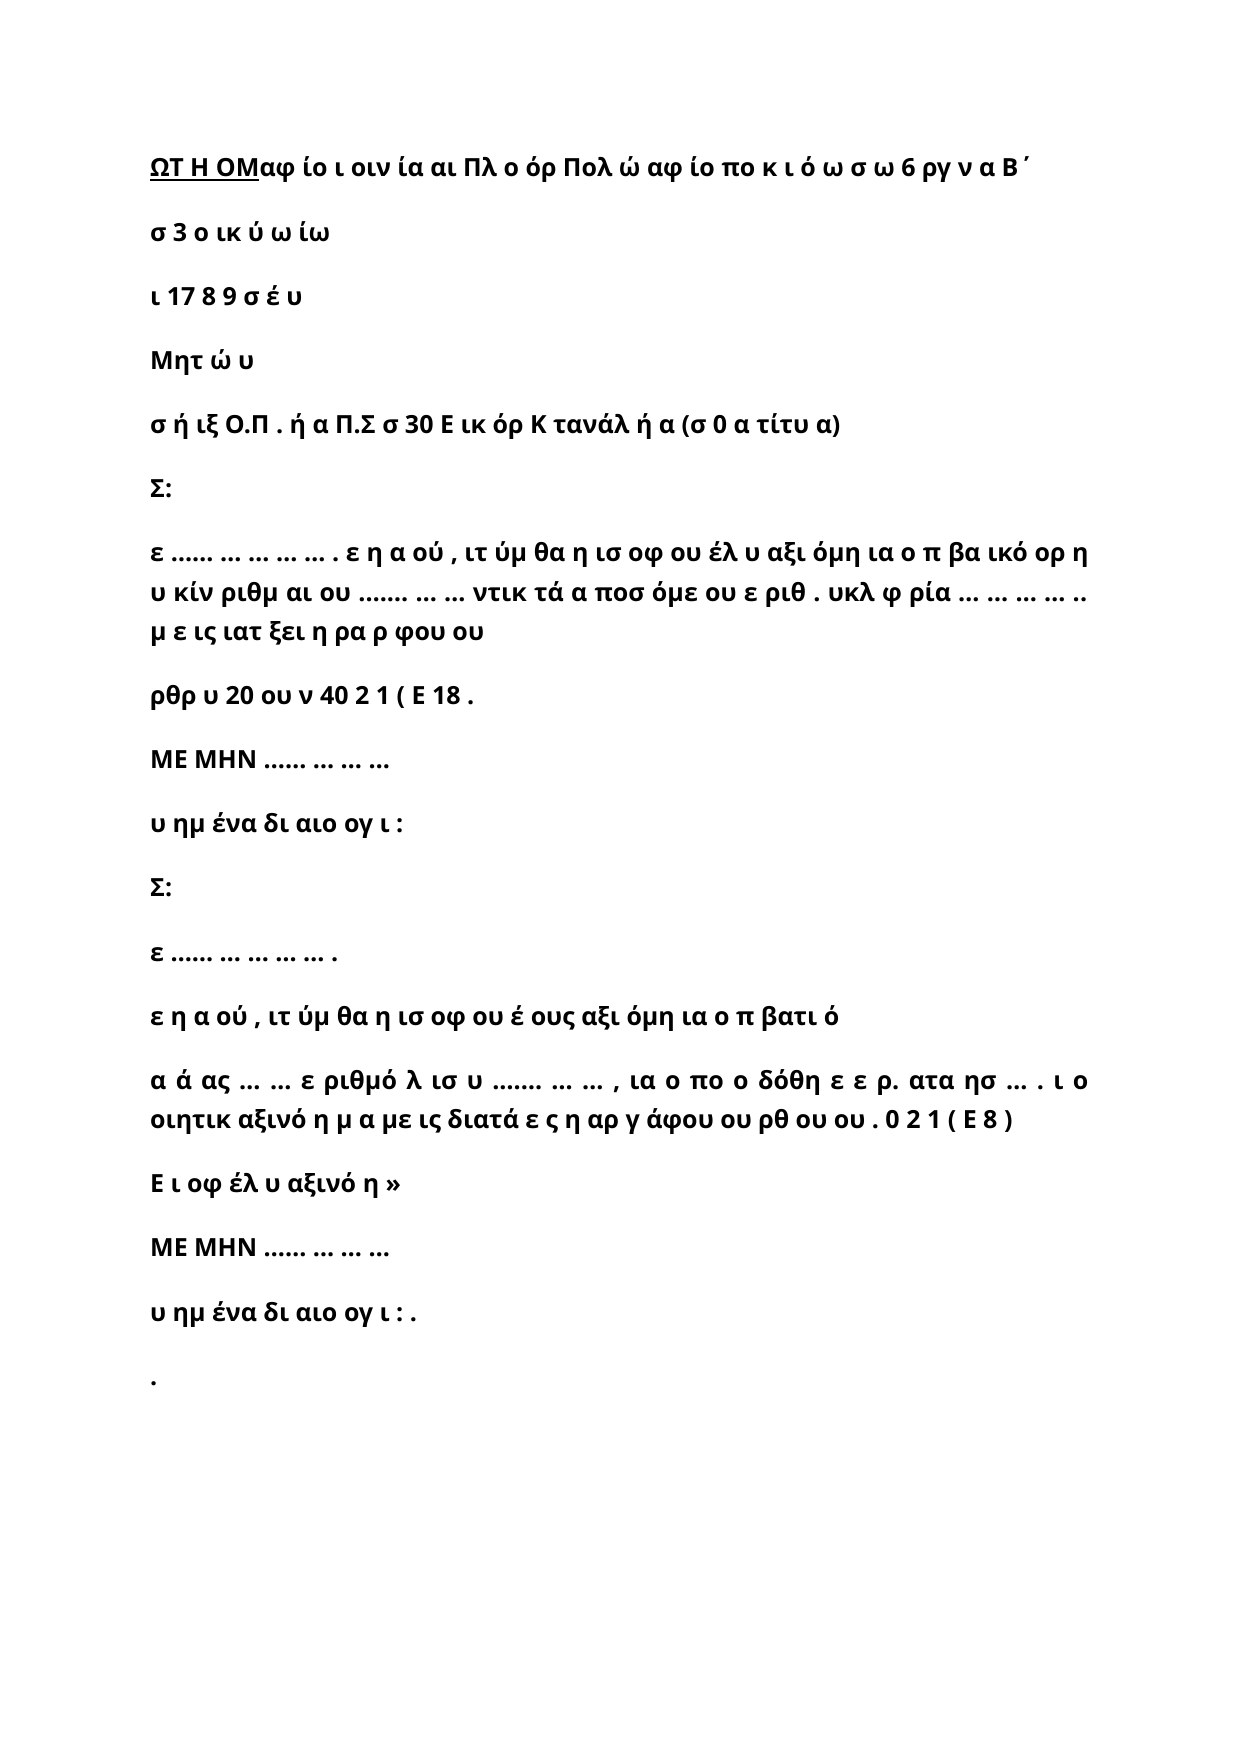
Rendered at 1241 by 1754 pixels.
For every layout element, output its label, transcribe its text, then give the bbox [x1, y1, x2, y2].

text ε …… … … … … . ε η α ού , ιτ ύμ θα η ισ οφ ου έλ υ αξι όμη ια ο π βα ικό ορ η υ κίν ριθμ αι ου .…… … … ντικ τά α ποσ όμε ου ε ριθ . υκλ φ ρία … … … … .. μ ε ις ιατ ξει η ρα ρ φου ου [150, 535, 1090, 647]
text υ ημ ένα δι αιο ογ ι : [150, 806, 1090, 840]
text ΜΕ ΜΗΝ …… … … … [150, 742, 1090, 776]
text ε …… … … … … . [150, 934, 1090, 968]
text Μητ ώ υ [150, 342, 1090, 377]
text ρθρ υ 20 ου ν 40 2 1 ( Ε 18 . [150, 677, 1090, 712]
text Ε ι οφ έλ υ αξινό η » [150, 1166, 1090, 1200]
text ε η α ού , ιτ ύμ θα η ισ οφ ου έ ους αξι όμη ια ο π βατι ό [150, 998, 1090, 1032]
text Σ: [150, 471, 1090, 505]
text Σ: [150, 870, 1090, 904]
text σ 3 ο ικ ύ ω ίω [150, 214, 1090, 248]
text ΜΕ ΜΗΝ …… … … … [150, 1230, 1090, 1264]
text . [150, 1358, 1090, 1392]
text ΩΤ Η ΟΜαφ ίο ι οιν ία αι Πλ ο όρ Πολ ώ αφ ίο πο κ ι ό ω σ ω 6 ργ ν α Β΄ [150, 150, 1090, 184]
text υ ημ ένα δι αιο ογ ι : . [150, 1294, 1090, 1328]
text σ ή ιξ Ο.Π . ή α Π.Σ σ 30 Ε ικ όρ Κ τανάλ ή α (σ 0 α τίτυ α) [150, 407, 1090, 441]
text α ά ας … … ε ριθμό λ ισ υ .…… … … , ια ο πο ο δόθη ε ε ρ. ατα ησ … . ι ο οιητικ αξινό η μ α με ις διατά ε ς η αρ γ άφου ου ρθ ου ου . 0 2 1 ( Ε 8 ) [150, 1062, 1090, 1136]
text ι 17 8 9 σ έ υ [150, 278, 1090, 312]
